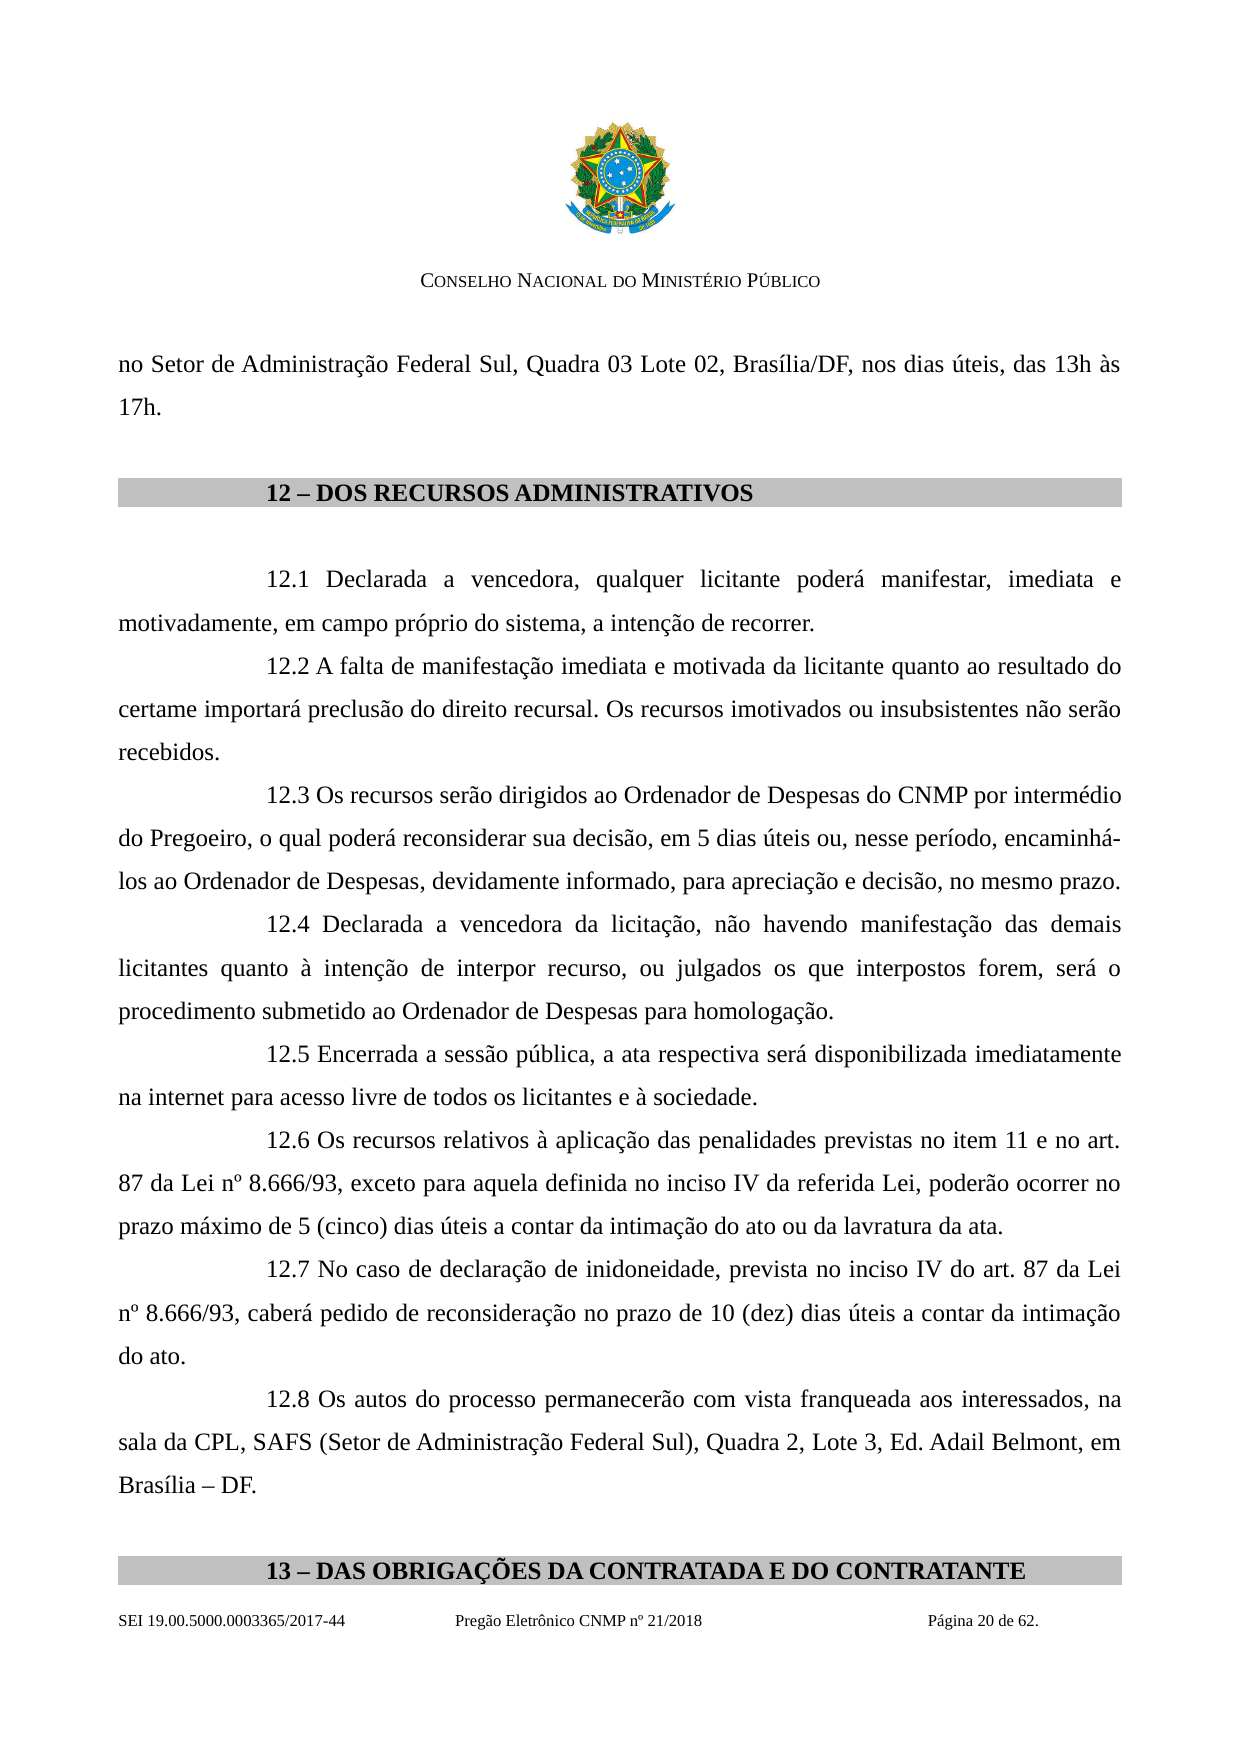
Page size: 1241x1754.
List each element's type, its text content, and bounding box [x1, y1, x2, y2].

text 12.1 Declarada a vencedora, qualquer licitante poderá manifestar, imediata e motivadamente, em campo próprio do sistema, a intenção de recorrer. [118, 564, 1122, 636]
text 12.4 Declarada a vencedora da licitação, não havendo manifestação das demais licitantes quanto à intenção de interpor recurso, ou julgados os que interpostos forem, será o procedimento submetido ao Ordenador de Despesas para homologação. [118, 909, 1122, 1024]
text 12.8 Os autos do processo permanecerão com vista franqueada aos interessados, na sala da CPL, SAFS (Setor de Administração Federal Sul), Quadra 2, Lote 3, Ed. Adail Belmont, em Brasília – DF. [118, 1384, 1122, 1499]
text 12.2 A falta de manifestação imediata e motivada da licitante quanto ao resultado do certame importará preclusão do direito recursal. Os recursos imotivados ou insubsistentes não serão recebidos. [118, 651, 1122, 766]
text 12.6 Os recursos relativos à aplicação das penalidades previstas no item 11 e no art. 87 da Lei nº 8.666/93, exceto para aquela definida no inciso IV da referida Lei, poderão ocorrer no prazo máximo de 5 (cinco) dias úteis a contar da intimação do ato ou da lavratura da ata. [118, 1125, 1122, 1240]
text 12 – DOS RECURSOS ADMINISTRATIVOS [118, 478, 1122, 507]
text 13 – DAS OBRIGAÇÕES DA CONTRATADA E DO CONTRATANTE [118, 1556, 1122, 1585]
text 12.3 Os recursos serão dirigidos ao Ordenador de Despesas do CNMP por intermédio do Pregoeiro, o qual poderá reconsiderar sua decisão, em 5 dias úteis ou, nesse período, encaminhá-los ao Ordenador de Despesas, devidamente informado, para apreciação e decisão, no mesmo prazo. [118, 780, 1122, 895]
text 12.5 Encerrada a sessão pública, a ata respectiva será disponibilizada imediatamente na internet para acesso livre de todos os licitantes e à sociedade. [118, 1039, 1122, 1111]
text 12.7 No caso de declaração de inidoneidade, prevista no inciso IV do art. 87 da Lei nº 8.666/93, caberá pedido de reconsideração no prazo de 10 (dez) dias úteis a contar da intimação do ato. [118, 1254, 1122, 1369]
text no Setor de Administração Federal Sul, Quadra 03 Lote 02, Brasília/DF, nos dias úteis, das 13h às 17h. [118, 349, 1122, 421]
